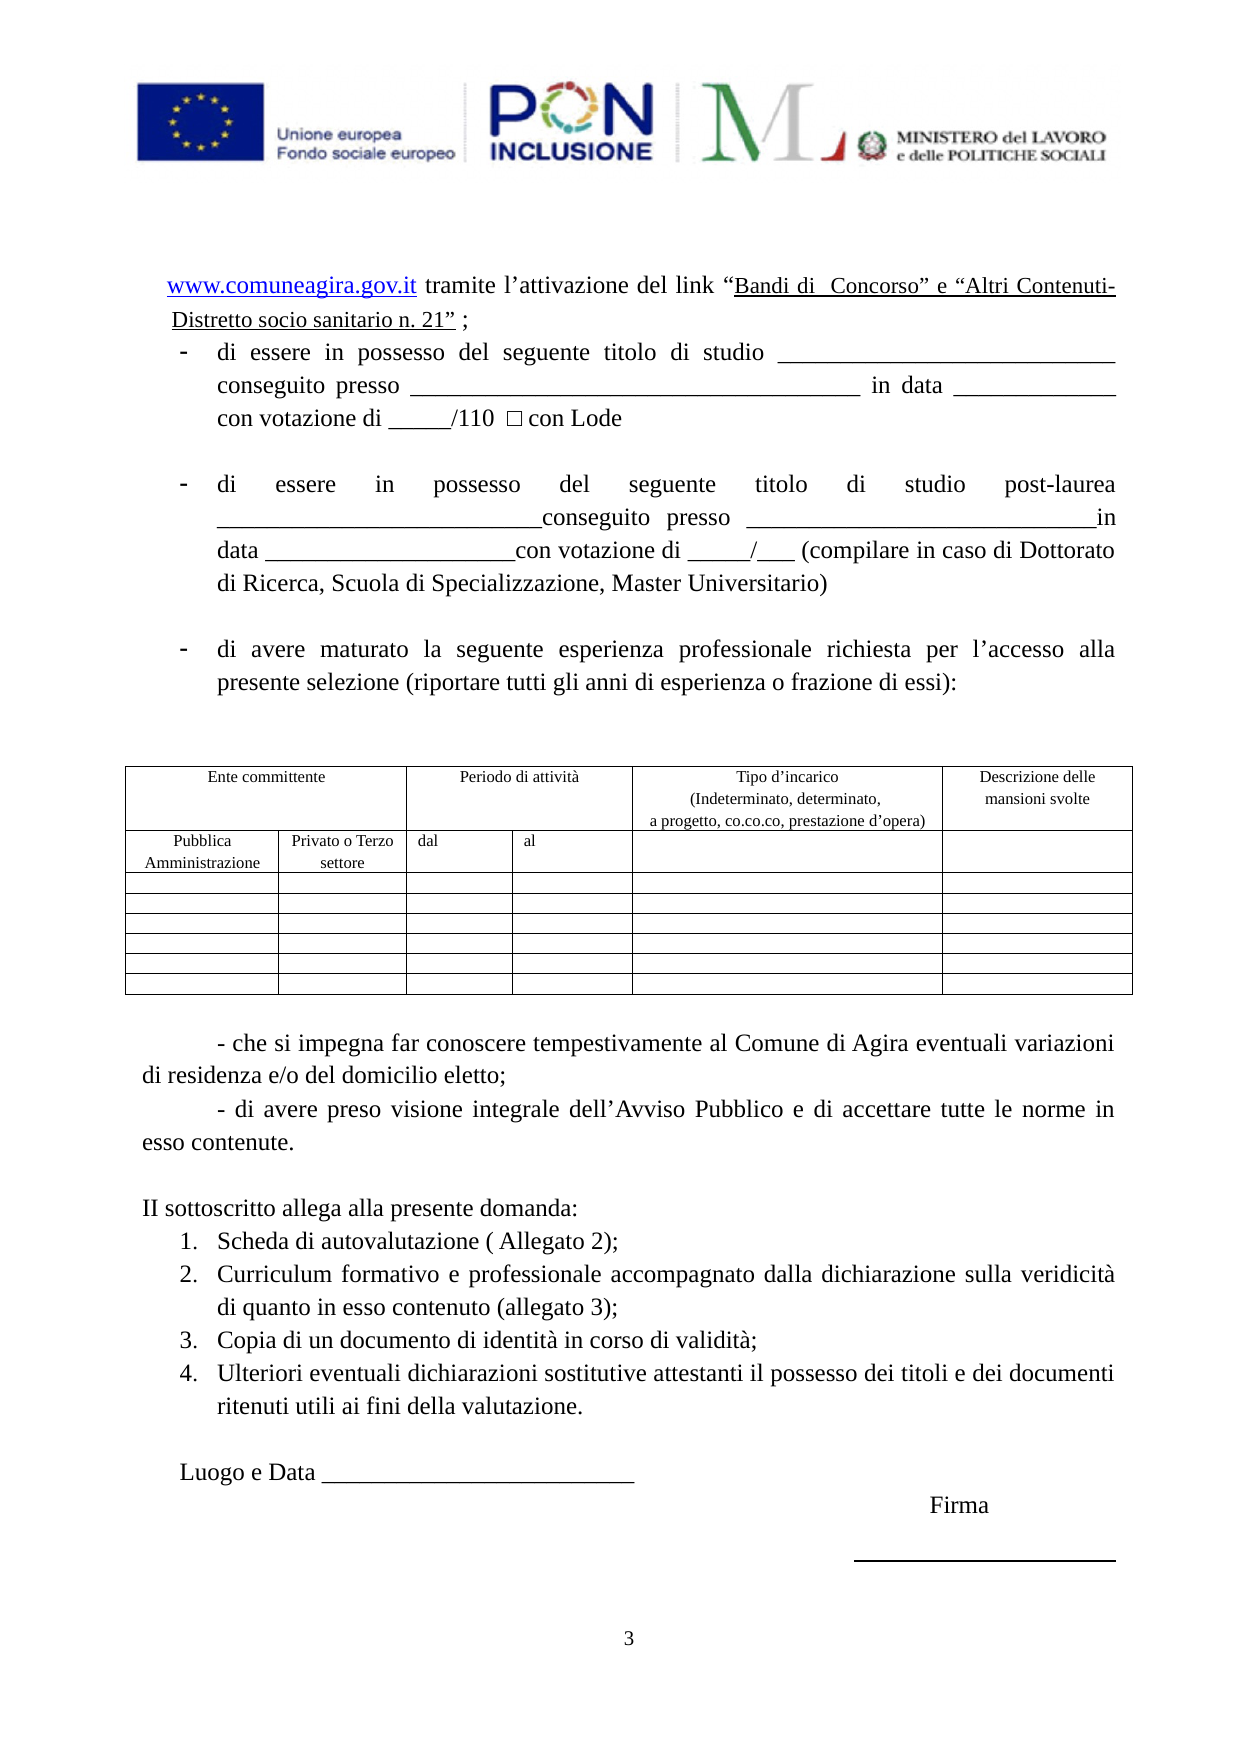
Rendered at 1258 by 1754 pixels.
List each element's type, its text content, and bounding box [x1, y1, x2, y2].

text - che si impegna far conoscere tempestivamente al Comune di Agira eventuali variazioni di residenza e/o del domicilio eletto; [142, 1028, 1116, 1089]
table_cell [513, 954, 632, 973]
table_cell Privato o Terzo settore [279, 831, 406, 872]
table_cell [407, 934, 512, 953]
table_header Tipo d’incarico (Indeterminato, determinato, a progetto, co.co.co, prestazione d’opera) [633, 767, 942, 830]
table_cell [633, 873, 942, 892]
list Curriculum formativo e professionale accompagnato dalla dichiarazione sulla veridicità di quanto in esso contenuto (allegato 3); [179, 1259, 1116, 1321]
list Copia di un documento di identità in corso di validità; [179, 1325, 1116, 1353]
table_cell [943, 873, 1132, 892]
table_cell [279, 873, 406, 892]
table_cell [126, 974, 278, 993]
table_cell [407, 873, 512, 892]
table_cell [943, 954, 1132, 973]
table_cell [513, 934, 632, 953]
table_header Periodo di attività [407, 767, 632, 830]
table_cell [943, 974, 1132, 993]
table_cell [943, 831, 1132, 872]
table_cell [126, 894, 278, 913]
table_cell [633, 914, 942, 933]
table_cell [279, 894, 406, 913]
table_header Descrizione delle mansioni svolte [943, 767, 1132, 830]
text Firma [854, 1490, 1116, 1519]
list Scheda di autovalutazione ( Allegato 2); [179, 1226, 1116, 1254]
table_cell [633, 934, 942, 953]
table_cell [279, 974, 406, 993]
table_cell [126, 954, 278, 973]
table_cell [633, 894, 942, 913]
table_cell [279, 934, 406, 953]
table_cell [407, 954, 512, 973]
table_cell [126, 914, 278, 933]
table_cell [513, 894, 632, 913]
text II sottoscritto allega alla presente domanda: [142, 1193, 1116, 1221]
table_cell [126, 934, 278, 953]
table_cell [943, 914, 1132, 933]
table_cell [407, 974, 512, 993]
table_cell [513, 974, 632, 993]
table_cell [943, 894, 1132, 913]
table_cell al [513, 831, 632, 872]
table_cell [633, 954, 942, 973]
table_cell [633, 974, 942, 993]
table_cell Pubblica Amministrazione [126, 831, 278, 872]
list di essere in possesso del seguente titolo di studio ___________________________ conseguito presso ____________________________________ in data _____________ con votazione di _____/110 □ con Lode [179, 337, 1116, 431]
table_cell [279, 954, 406, 973]
table_cell [279, 914, 406, 933]
text www.comuneagira.gov.it tramite l’attivazione del link “Bandi di Concorso” e “Altri Contenuti- Distretto socio sanitario n. 21” ; [167, 271, 1116, 332]
table_cell [513, 914, 632, 933]
table_cell [407, 894, 512, 913]
table_cell dal [407, 831, 512, 872]
table_cell [126, 873, 278, 892]
table_cell [407, 914, 512, 933]
table_cell [513, 873, 632, 892]
table_cell [633, 831, 942, 872]
list Ulteriori eventuali dichiarazioni sostitutive attestanti il possesso dei titoli e dei documenti ritenuti utili ai fini della valutazione. [179, 1358, 1116, 1419]
list di avere maturato la seguente esperienza professionale richiesta per l’accesso alla presente selezione (riportare tutti gli anni di esperienza o frazione di essi): [179, 634, 1116, 696]
table_cell [943, 934, 1132, 953]
table_header Ente committente [126, 767, 406, 830]
list di essere in possesso del seguente titolo di studio post-laurea __________________________conseguito presso ____________________________in data ____________________con votazione di _____/___ (compilare in caso di Dottorato di Ricerca, Scuola di Specializzazione, Master Universitario) [179, 469, 1116, 597]
text - di avere preso visione integrale dell’Avviso Pubblico e di accettare tutte le norme in esso contenute. [142, 1094, 1116, 1155]
text Luogo e Data _________________________ [179, 1457, 1116, 1486]
